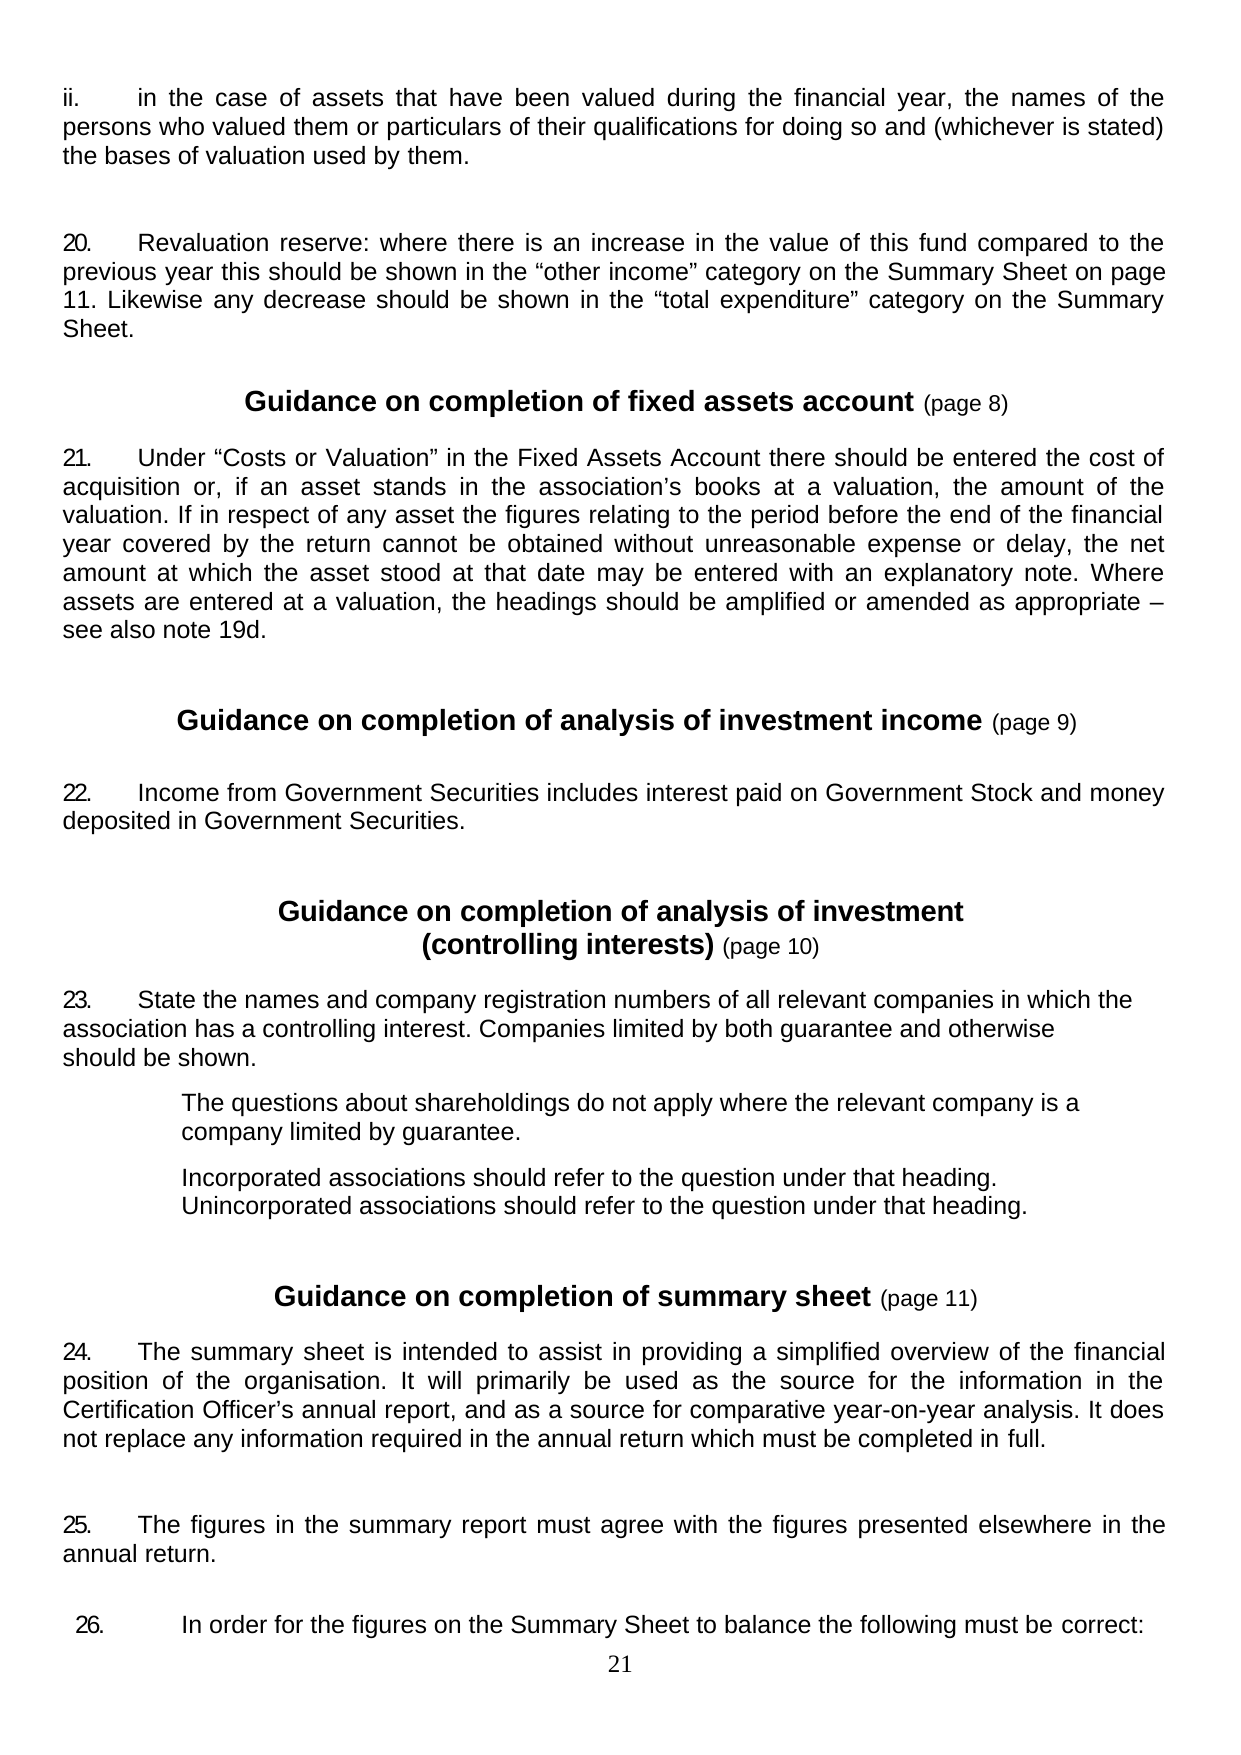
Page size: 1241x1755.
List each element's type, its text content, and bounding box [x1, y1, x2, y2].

text The questions about shareholdings do not apply where the relevant company is a company limited by guarantee. [181, 1088, 1083, 1146]
subtitle Guidance on completion of analysis of investment (controlling interests) (page 10) [277, 894, 964, 961]
list In order for the figures on the Summary Sheet to balance the following must be correct: [75, 1609, 1178, 1638]
list State the names and company registration numbers of all relevant companies in which the association has a controlling interest. Companies limited by both guarantee and otherwise should be shown. [62, 986, 1136, 1072]
list Under “Costs or Valuation” in the Fixed Assets Account there should be entered the cost of acquisition or, if an asset stands in the association’s books at a valuation, the amount of the valuation. If in respect of any asset the figures relating to the period before the end of the financial year covered by the return cannot be obtained without unreasonable expense or delay, the net amount at which the asset stood at that date may be entered with an explanatory note. Where assets are entered at a valuation, the headings should be amplified or amended as appropriate – see also note 19d. [62, 443, 1166, 644]
subtitle Guidance on completion of fixed assets account (page 8) [244, 384, 1178, 418]
subtitle Guidance on completion of analysis of investment income (page 9) [176, 703, 1178, 736]
subtitle Guidance on completion of summary sheet (page 11) [274, 1279, 1178, 1312]
list Revaluation reserve: where there is an increase in the value of this fund compared to the previous year this should be shown in the “other income” category on the Summary Sheet on page 11. Likewise any decrease should be shown in the “total expenditure” category on the Summary Sheet. [62, 228, 1166, 343]
list in the case of assets that have been valued during the financial year, the names of the persons who valued them or particulars of their qualifications for doing so and (whichever is stated) the bases of valuation used by them. [62, 83, 1166, 169]
text Incorporated associations should refer to the question under that heading. Unincorporated associations should refer to the question under that heading. [181, 1163, 1031, 1220]
list The figures in the summary report must agree with the figures presented elsewhere in the annual return. [62, 1510, 1166, 1568]
list Income from Government Securities includes interest paid on Government Stock and money deposited in Government Securities. [62, 778, 1166, 835]
list The summary sheet is intended to assist in providing a simplified overview of the financial position of the organisation. It will primarily be used as the source for the information in the Certification Officer’s annual report, and as a source for comparative year-on-year analysis. It does not replace any information required in the annual return which must be completed in full. [62, 1337, 1166, 1452]
